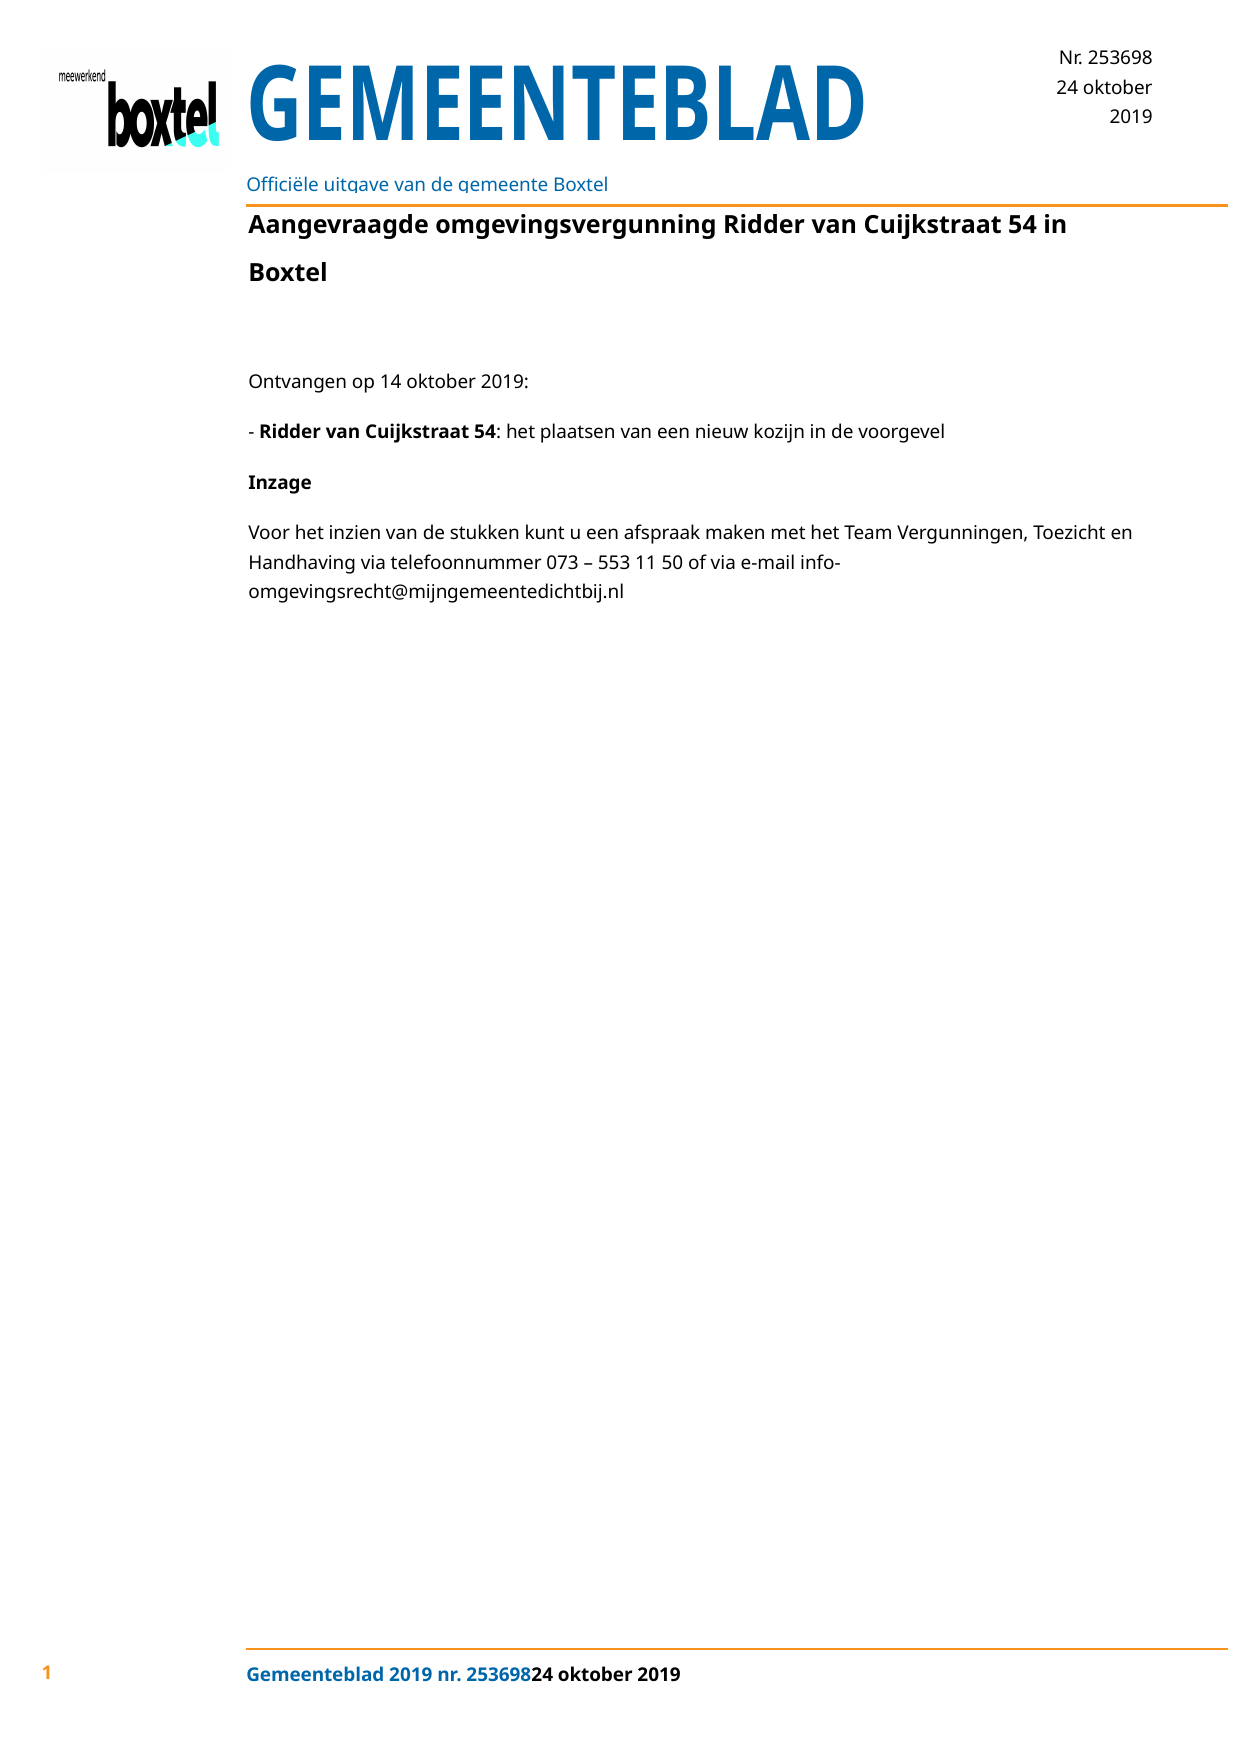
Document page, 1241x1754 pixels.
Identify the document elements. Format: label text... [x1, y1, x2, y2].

text Aangevraagde omgevingsvergunning Ridder van Cuijkstraat 54 in Boxtel [248, 207, 1152, 288]
text - Ridder van Cuijkstraat 54: het plaatsen van een nieuw kozijn in de voorgevel [248, 419, 1152, 444]
text Inzage [248, 469, 1152, 495]
text Ontvangen op 14 oktober 2019: [248, 368, 1152, 394]
text Voor het inzien van de stukken kunt u een afspraak maken met het Team Vergunningen, Toezicht en Handhaving via telefoonnummer 073 – 553 11 50 of via e-mail info-omgevingsrecht@mijngemeentedichtbij.nl [248, 519, 1152, 604]
picture [41, 47, 231, 172]
